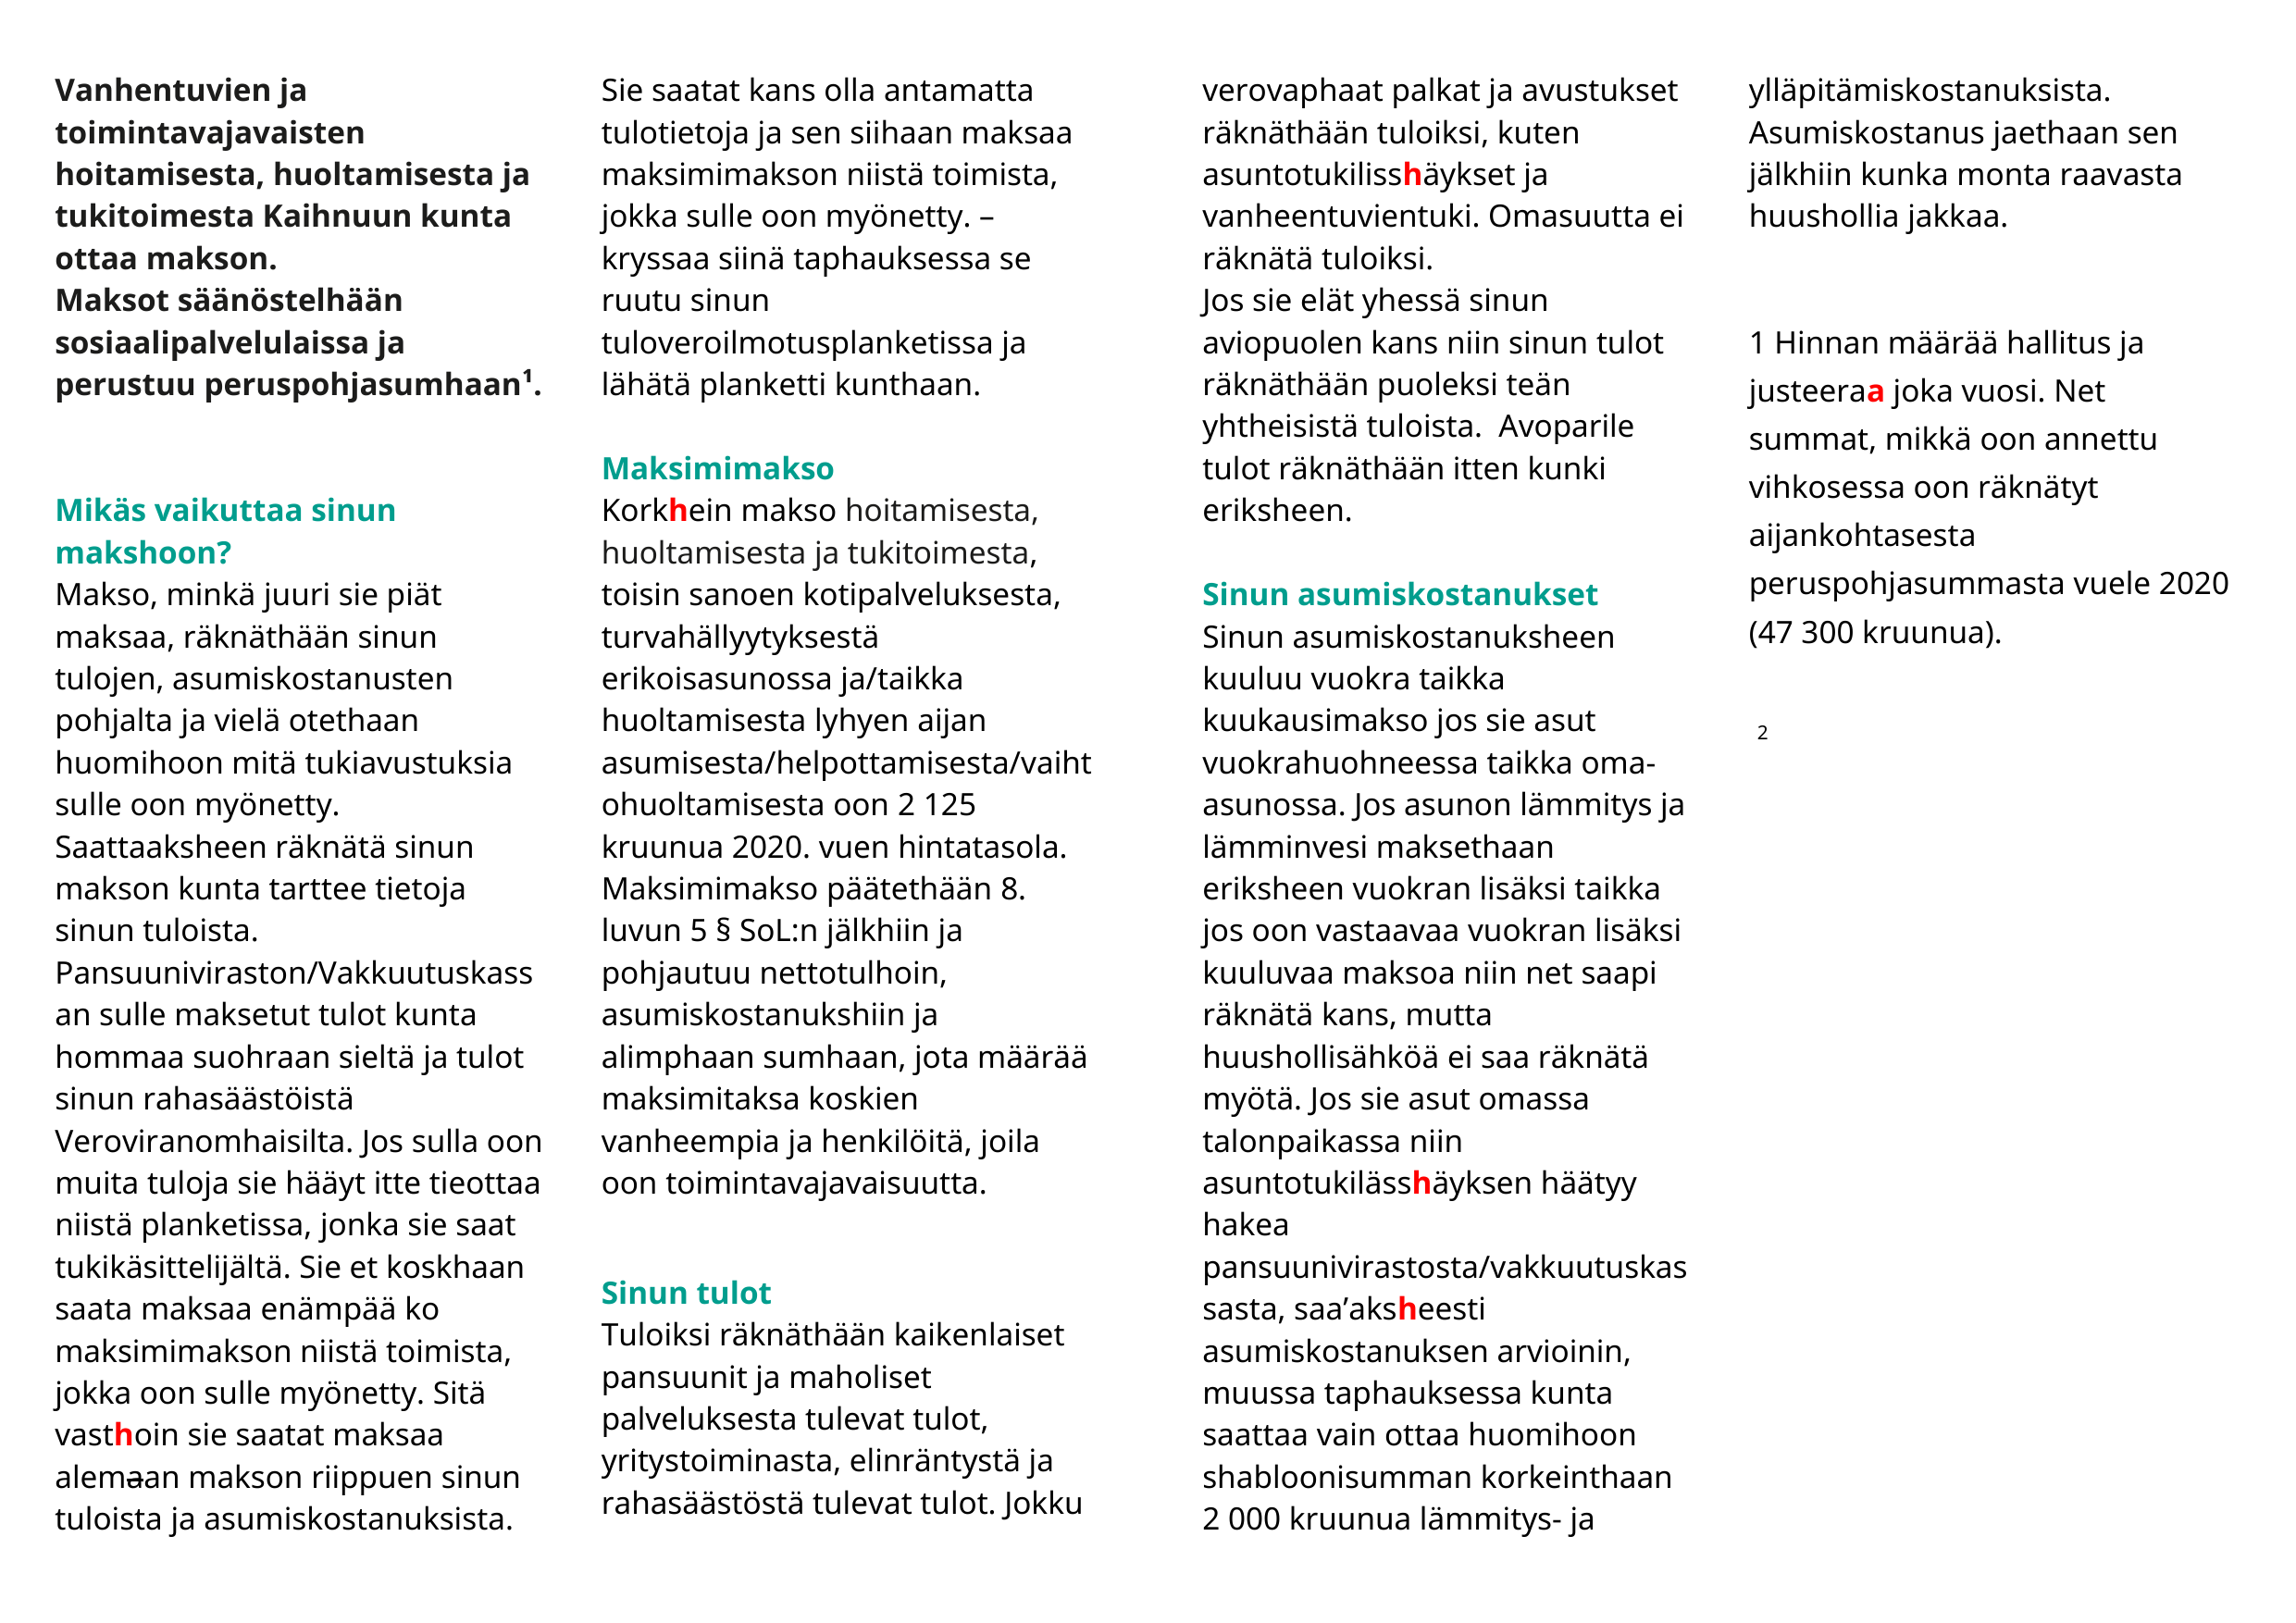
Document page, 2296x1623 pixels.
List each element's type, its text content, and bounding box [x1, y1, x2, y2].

text Sie saatat kans olla antamatta tulotietoja ja sen siihaan maksaa maksimimakson niistä toimista, jokka sulle oon myönetty. – kryssaa siinä taphauksessa se ruutu sinun tuloveroilmotusplanketissa ja lähätä planketti kunthaan. [601, 68, 1093, 404]
text Tuloiksi räknäthään kaikenlaiset pansuunit ja maholiset palveluksesta tulevat tulot, yritystoiminasta, elinräntystä ja rahasäästöstä tulevat tulot. Jokku [601, 1313, 1093, 1523]
text Sinun asumiskostanuksheen kuuluu vuokra taikka kuukausimakso jos sie asut vuokrahuohneessa taikka oma-asunossa. Jos asunon lämmitys ja lämminvesi maksethaan eriksheen vuokran lisäksi taikka jos oon vastaavaa vuokran lisäksi kuuluvaa maksoa niin net saapi räknätä kans, mutta huushollisähköä ei saa räknätä myötä. Jos sie asut omassa talonpaikassa niin asuntotukilässhäyksen häätyy hakea pansuunivirastosta/vakkuutuskassasta, saa’aksheesti asumiskostanuksen arvioinin, muussa taphauksessa kunta saattaa vain ottaa huomihoon shabloonisumman korkeinthaan 2 000 kruunua lämmitys- ja [1202, 614, 1694, 1539]
text Vanhentuvien ja toimintavajavaisten hoitamisesta, huoltamisesta ja tukitoimesta Kaihnuun kunta ottaa makson. Maksot säänöstelhään sosiaalipalvelulaissa ja perustuu peruspohjasumhaan¹. [55, 68, 547, 447]
text ylläpitämiskostanuksista. Asumiskostanus jaethaan sen jälkhiin kunka monta raavasta huushollia jakkaa. [1748, 68, 2240, 237]
text Maksimimakso Korkhein makso hoitamisesta, huoltamisesta ja tukitoimesta, toisin sanoen kotipalveluksesta, turvahällyytyksestä erikoisasunossa ja/taikka huoltamisesta lyhyen aijan asumisesta/helpottamisesta/vaihtohuoltamisesta oon 2 125 kruunua 2020. vuen hintatasola. Maksimimakso päätethään 8. luvun 5 § SoL:n jälkhiin ja pohjautuu nettotulhoin, asumiskostanukshiin ja alimphaan sumhaan, jota määrää maksimitaksa koskien vanheempia ja henkilöitä, joila oon toimintavajavaisuutta. [601, 447, 1093, 1229]
text 2 [1756, 719, 1817, 745]
text Mikäs vaikuttaa sinun makshoon? [55, 489, 547, 573]
text Jos sie elät yhessä sinun aviopuolen kans niin sinun tulot räknäthään puoleksi teän yhtheisistä tuloista. Avoparile tulot räknäthään itten kunki eriksheen. [1202, 279, 1694, 530]
text Sinun asumiskostanukset [1202, 530, 1694, 614]
text verovaphaat palkat ja avustukset räknäthään tuloiksi, kuten asuntotukilisshäykset ja vanheentuvientuki. Omasuutta ei räknätä tuloiksi. [1202, 68, 1694, 279]
text Sinun tulot [601, 1229, 1093, 1313]
text Makso, minkä juuri sie piät maksaa, räknäthään sinun tulojen, asumiskostanusten pohjalta ja vielä otethaan huomihoon mitä tukiavustuksia sulle oon myönetty. Saattaaksheen räknätä sinun makson kunta tarttee tietoja sinun tuloista. Pansuuniviraston/Vakkuutuskassan sulle maksetut tulot kunta hommaa suohraan sieltä ja tulot sinun rahasäästöistä Veroviranomhaisilta. Jos sulla oon muita tuloja sie hääyt itte tieottaa niistä planketissa, jonka sie saat tukikäsittelijältä. Sie et koskhaan saata maksaa enämpää ko maksimimakson niistä toimista, jokka oon sulle myönetty. Sitä vasthoin sie saatat maksaa alemaan makson riippuen sinun tuloista ja asumiskostanuksista. [55, 573, 547, 1539]
text 1 Hinnan määrää hallitus ja justeeraa joka vuosi. Net summat, mikkä oon annettu vihkosessa oon räknätyt aijankohtasesta peruspohjasummasta vuele 2020 (47 300 kruunua). [1748, 320, 2240, 652]
